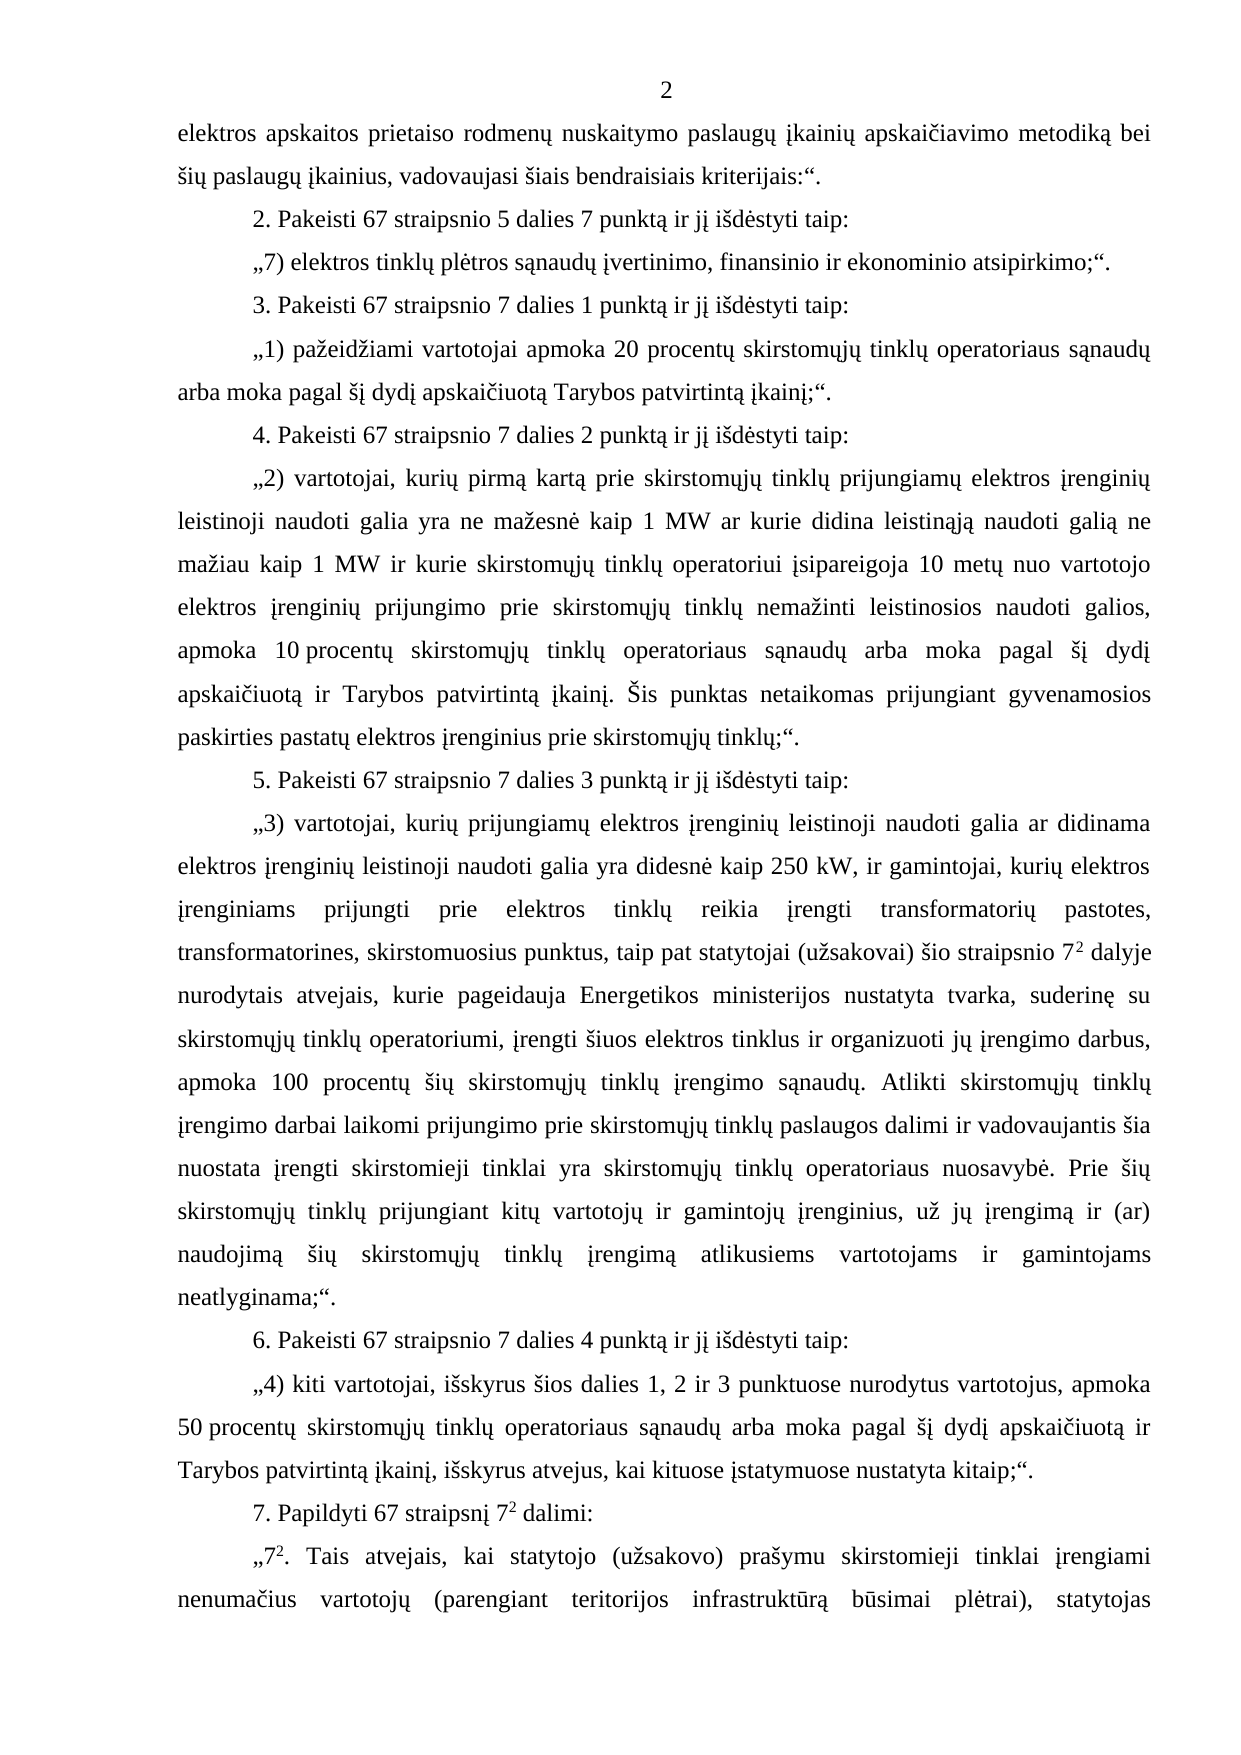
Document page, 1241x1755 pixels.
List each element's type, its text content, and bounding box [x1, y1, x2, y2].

text „3) vartotojai, kurių prijungiamų elektros įrenginių leistinoji naudoti galia ar didinama elektros įrenginių leistinoji naudoti galia yra didesnė kaip 250 kW, ir gamintojai, kurių elektros įrenginiams prijungti prie elektros tinklų reikia įrengti transformatorių pastotes, transformatorines, skirstomuosius punktus, taip pat statytojai (užsakovai) šio straipsnio 72 dalyje nurodytais atvejais, kurie pageidauja Energetikos ministerijos nustatyta tvarka, suderinę su skirstomųjų tinklų operatoriumi, įrengti šiuos elektros tinklus ir organizuoti jų įrengimo darbus, apmoka 100 procentų šių skirstomųjų tinklų įrengimo sąnaudų. Atlikti skirstomųjų tinklų įrengimo darbai laikomi prijungimo prie skirstomųjų tinklų paslaugos dalimi ir vadovaujantis šia nuostata įrengti skirstomieji tinklai yra skirstomųjų tinklų operatoriaus nuosavybė. Prie šių skirstomųjų tinklų prijungiant kitų vartotojų ir gamintojų įrenginius, už jų įrengimą ir (ar) naudojimą šių skirstomųjų tinklų įrengimą atlikusiems vartotojams ir gamintojams neatlyginama;“. [177, 808, 1152, 1311]
text 6. Pakeisti 67 straipsnio 7 dalies 4 punktą ir jį išdėstyti taip: [177, 1326, 1152, 1354]
text „7) elektros tinklų plėtros sąnaudų įvertinimo, finansinio ir ekonominio atsipirkimo;“. [177, 247, 1152, 276]
text elektros apskaitos prietaiso rodmenų nuskaitymo paslaugų įkainių apskaičiavimo metodiką bei šių paslaugų įkainius, vadovaujasi šiais bendraisiais kriterijais:“. [177, 118, 1152, 190]
text 4. Pakeisti 67 straipsnio 7 dalies 2 punktą ir jį išdėstyti taip: [177, 420, 1152, 449]
text 7. Papildyti 67 straipsnį 72 dalimi: [177, 1498, 1152, 1527]
text „72. Tais atvejais, kai statytojo (užsakovo) prašymu skirstomieji tinklai įrengiami nenumačius vartotojų (parengiant teritorijos infrastruktūrą būsimai plėtrai), statytojas [177, 1541, 1152, 1613]
text 2. Pakeisti 67 straipsnio 5 dalies 7 punktą ir jį išdėstyti taip: [177, 204, 1152, 233]
text „4) kiti vartotojai, išskyrus šios dalies 1, 2 ir 3 punktuose nurodytus vartotojus, apmoka 50 procentų skirstomųjų tinklų operatoriaus sąnaudų arba moka pagal šį dydį apskaičiuotą ir Tarybos patvirtintą įkainį, išskyrus atvejus, kai kituose įstatymuose nustatyta kitaip;“. [177, 1369, 1152, 1484]
text „1) pažeidžiami vartotojai apmoka 20 procentų skirstomųjų tinklų operatoriaus sąnaudų arba moka pagal šį dydį apskaičiuotą Tarybos patvirtintą įkainį;“. [177, 334, 1152, 406]
text 3. Pakeisti 67 straipsnio 7 dalies 1 punktą ir jį išdėstyti taip: [177, 291, 1152, 319]
text 5. Pakeisti 67 straipsnio 7 dalies 3 punktą ir jį išdėstyti taip: [177, 765, 1152, 794]
text „2) vartotojai, kurių pirmą kartą prie skirstomųjų tinklų prijungiamų elektros įrenginių leistinoji naudoti galia yra ne mažesnė kaip 1 MW ar kurie didina leistinąją naudoti galią ne mažiau kaip 1 MW ir kurie skirstomųjų tinklų operatoriui įsipareigoja 10 metų nuo vartotojo elektros įrenginių prijungimo prie skirstomųjų tinklų nemažinti leistinosios naudoti galios, apmoka 10 procentų skirstomųjų tinklų operatoriaus sąnaudų arba moka pagal šį dydį apskaičiuotą ir Tarybos patvirtintą įkainį. Šis punktas netaikomas prijungiant gyvenamosios paskirties pastatų elektros įrenginius prie skirstomųjų tinklų;“. [177, 463, 1152, 751]
